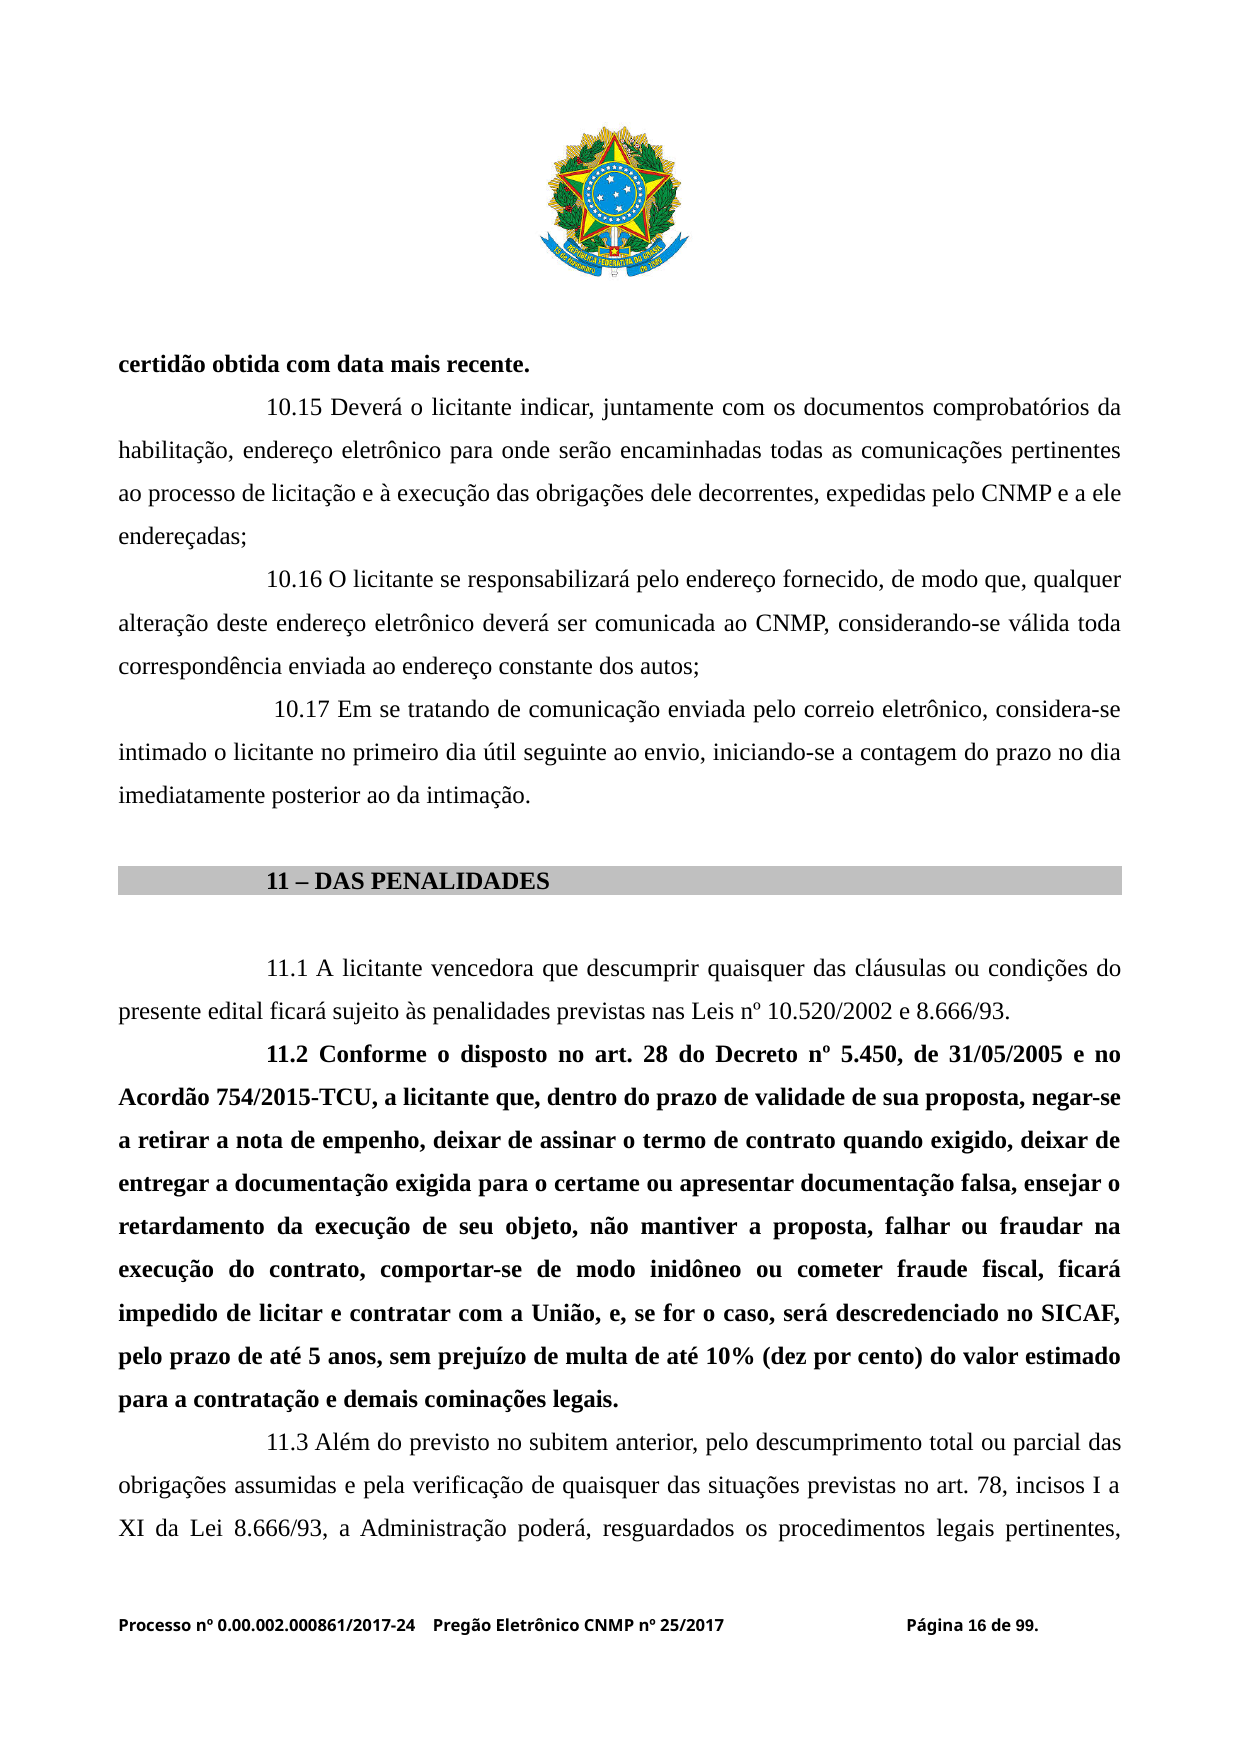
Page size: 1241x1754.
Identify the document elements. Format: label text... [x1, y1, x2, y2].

text 10.15 Deverá o licitante indicar, juntamente com os documentos comprobatórios da habilitação, endereço eletrônico para onde serão encaminhadas todas as comunicações pertinentes ao processo de licitação e à execução das obrigações dele decorrentes, expedidas pelo CNMP e a ele endereçadas; [118, 392, 1122, 550]
text 11.3 Além do previsto no subitem anterior, pelo descumprimento total ou parcial das obrigações assumidas e pela verificação de quaisquer das situações previstas no art. 78, incisos I a XI da Lei 8.666/93, a Administração poderá, resguardados os procedimentos legais pertinentes, [118, 1427, 1122, 1542]
text certidão obtida com data mais recente. [118, 349, 1122, 378]
text 11.1 A licitante vencedora que descumprir quaisquer das cláusulas ou condições do presente edital ficará sujeito às penalidades previstas nas Leis nº 10.520/2002 e 8.666/93. [118, 953, 1122, 1024]
text 10.17 Em se tratando de comunicação enviada pelo correio eletrônico, considera-se intimado o licitante no primeiro dia útil seguinte ao envio, iniciando-se a contagem do prazo no dia imediatamente posterior ao da intimação. [118, 694, 1122, 809]
subtitle 11 – DAS PENALIDADES [118, 866, 1122, 895]
text 10.16 O licitante se responsabilizará pelo endereço fornecido, de modo que, qualquer alteração deste endereço eletrônico deverá ser comunicada ao CNMP, considerando-se válida toda correspondência enviada ao endereço constante dos autos; [118, 564, 1122, 679]
text 11.2 Conforme o disposto no art. 28 do Decreto nº 5.450, de 31/05/2005 e no Acordão 754/2015-TCU, a licitante que, dentro do prazo de validade de sua proposta, negar-se a retirar a nota de empenho, deixar de assinar o termo de contrato quando exigido, deixar de entregar a documentação exigida para o certame ou apresentar documentação falsa, ensejar o retardamento da execução de seu objeto, não mantiver a proposta, falhar ou fraudar na execução do contrato, comportar-se de modo inidôneo ou cometer fraude fiscal, ficará impedido de licitar e contratar com a União, e, se for o caso, será descredenciado no SICAF, pelo prazo de até 5 anos, sem prejuízo de multa de até 10% (dez por cento) do valor estimado para a contratação e demais cominações legais. [118, 1039, 1122, 1413]
